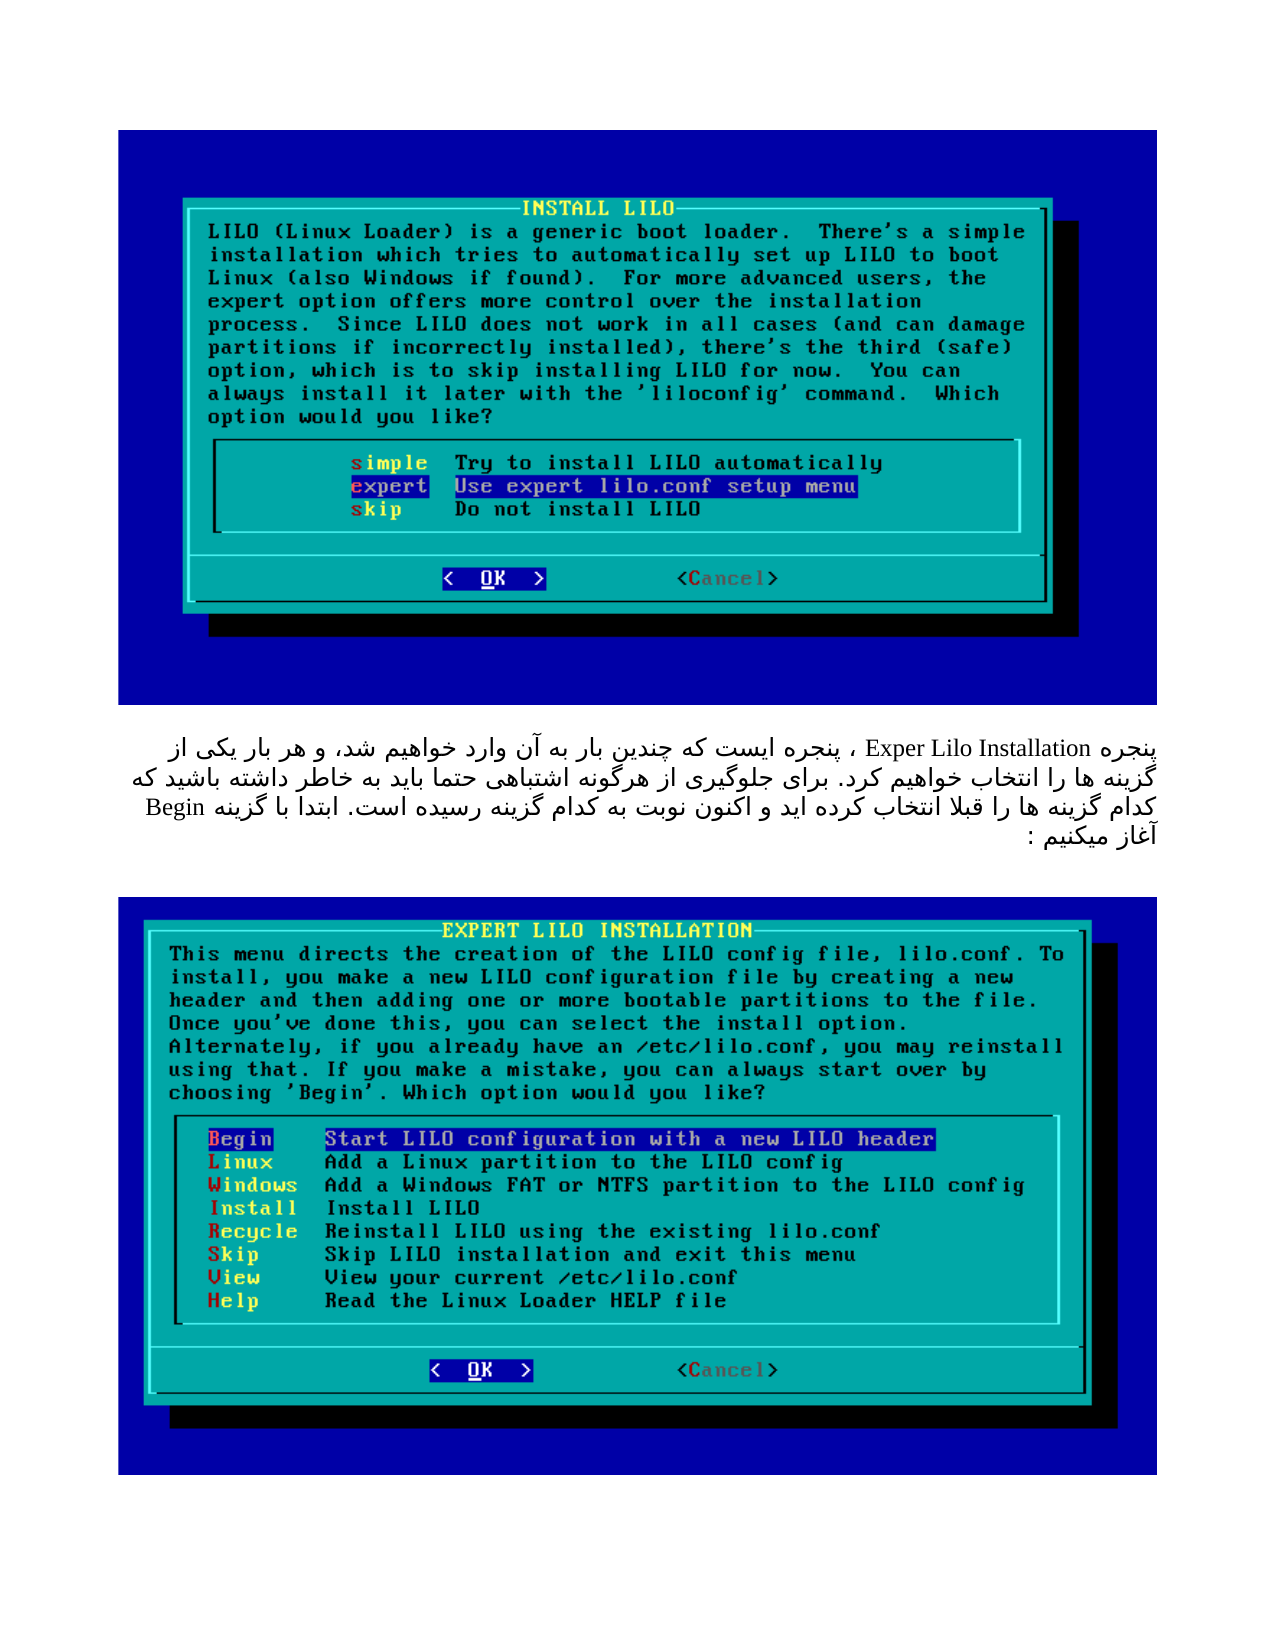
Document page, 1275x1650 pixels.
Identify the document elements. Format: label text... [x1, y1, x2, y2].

text پنجره Exper Lilo Installation ، پنجره ایست که چندین بار به آن وارد خواهیم شد، و هر بار یکی از گزینه ها را انتخاب خواهیم کرد. برای جلوگیری از هرگونه اشتباهی حتما باید به خاطر داشته باشید که کدام گزینه ها را قبلا انتخاب کرده اید و اکنون نوبت به کدام گزینه رسیده است. ابتدا با گزینه Begin آغاز میکنیم : [118, 733, 1157, 850]
picture [118, 130, 1157, 705]
picture [118, 897, 1157, 1475]
